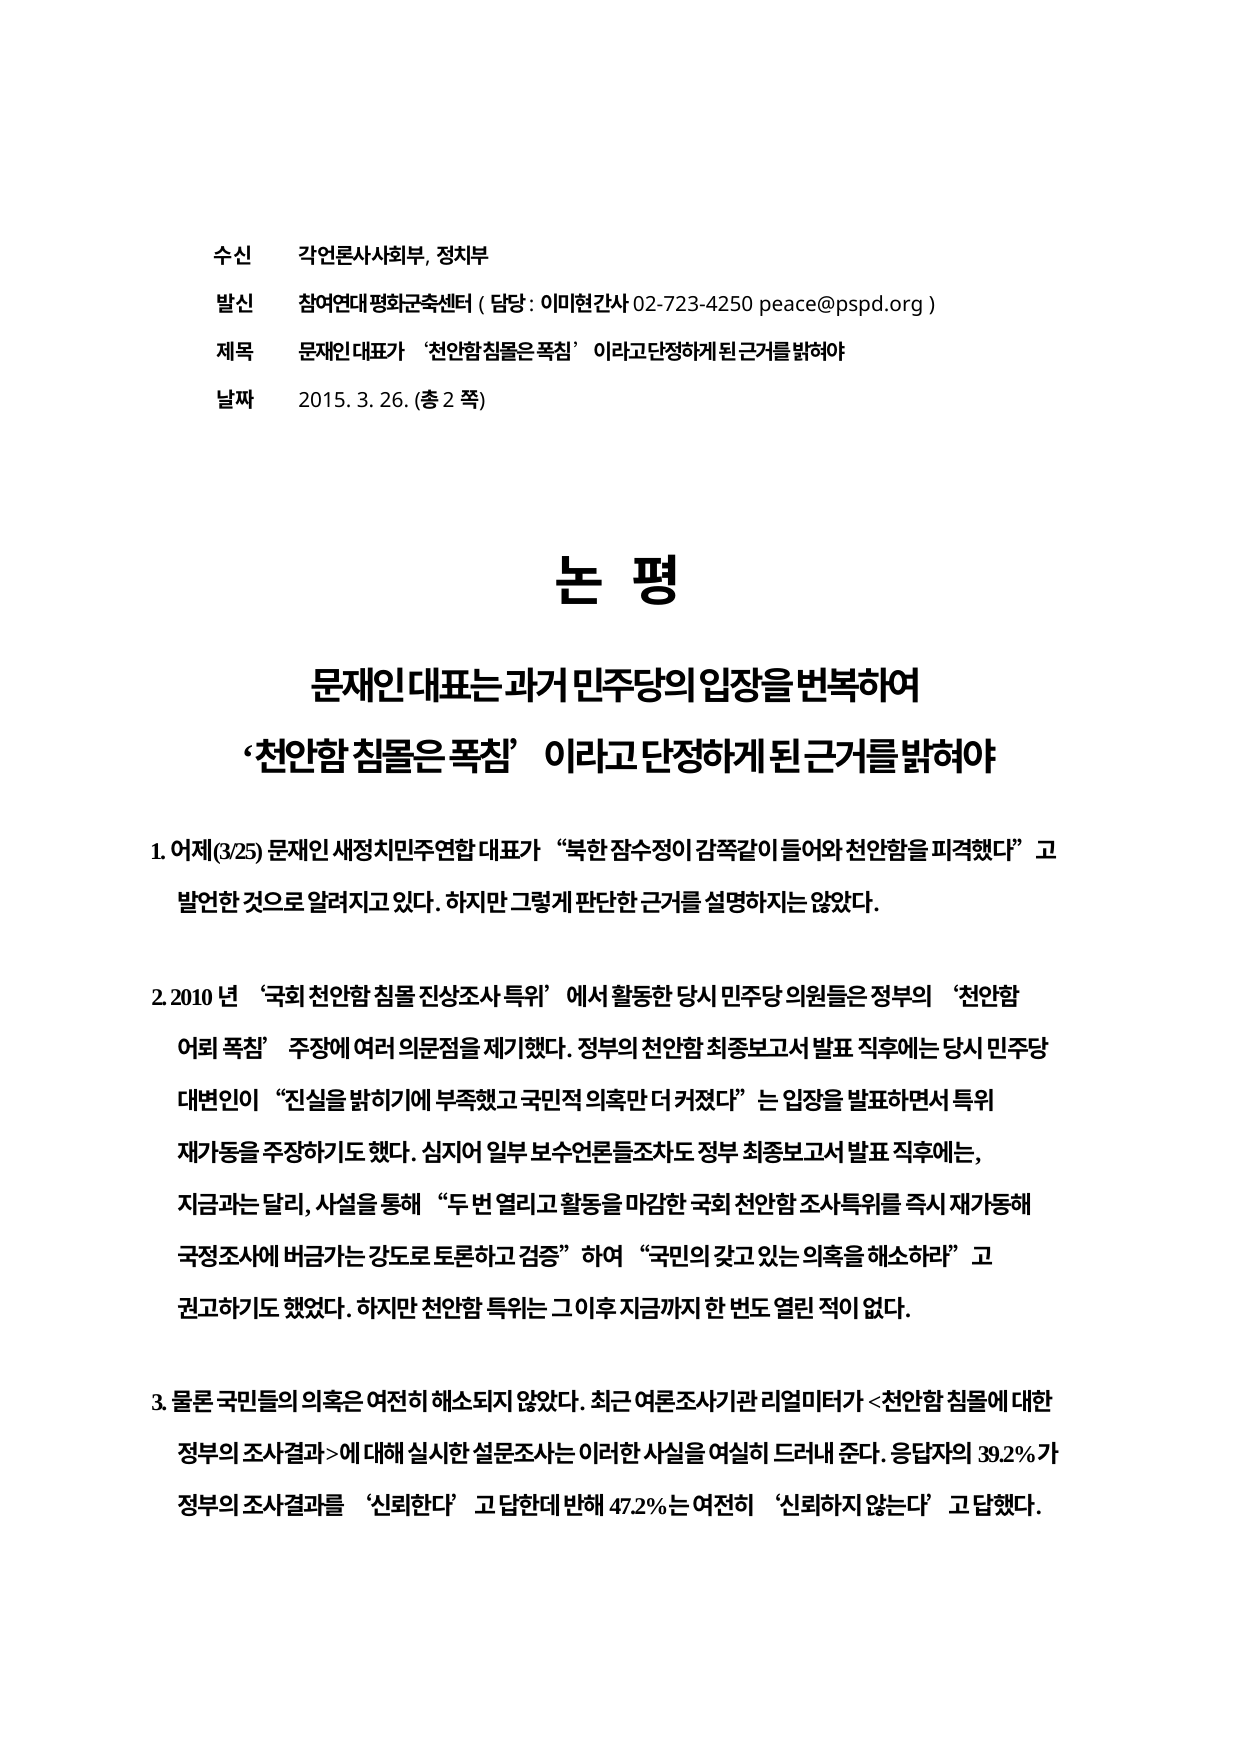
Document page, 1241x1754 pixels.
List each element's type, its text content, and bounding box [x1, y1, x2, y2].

table_header 문재인 대표는 과거 민주당의 입장을 번복하여 ‘천안함 침몰은 폭침’이라고 단정하게 된 근거를 밝혀야 [180, 653, 1061, 797]
table_cell 참여연대 평화군축센터 ( 담당 : 이미현 간사 02-723-4250 peace@pspd.org ) [295, 284, 1058, 332]
table_cell 2015. 3. 26. (총 2 쪽) [295, 381, 1058, 429]
table_header 수 신 [177, 236, 295, 284]
table_header 각 언론사 사회부, 정치부 [295, 236, 1058, 284]
text 3. 물론 국민들의 의혹은 여전히 해소되지 않았다. 최근 여론조사기관 리얼미터가 <천안함 침몰에 대한 정부의 조사결과>에 대해 실시한 설문조사는 이러한 사실을 여실히 드러내 준다. 응답자의 39.2%가 정부의 조사결과를 ‘신뢰한다’고 답한데 반해 47.2%는 여전히 ‘신뢰하지 않는다’고 답했다. [151, 1382, 1063, 1521]
table_cell 제 목 [177, 333, 295, 381]
table_cell 논평 [177, 535, 1058, 650]
table_cell [177, 429, 1058, 535]
text 1. 어제(3/25) 문재인 새정치민주연합 대표가 “북한 잠수정이 감쪽같이 들어와 천안함을 피격했다”고 발언한 것으로 알려지고 있다. 하지만 그렇게 판단한 근거를 설명하지는 않았다. [150, 832, 1063, 919]
text 2. 2010년 ‘국회 천안함 침몰 진상조사 특위’에서 활동한 당시 민주당 의원들은 정부의 ‘천안함 어뢰 폭침’ 주장에 여러 의문점을 제기했다. 정부의 천안함 최종보고서 발표 직후에는 당시 민주당 대변인이 “진실을 밝히기에 부족했고 국민적 의혹만 더 커졌다”는 입장을 발표하면서 특위 재가동을 주장하기도 했다. 심지어 일부 보수언론들조차도 정부 최종보고서 발표 직후에는, 지금과는 달리, 사설을 통해 “두 번 열리고 활동을 마감한 국회 천안함 조사특위를 즉시 재가동해 국정조사에 버금가는 강도로 토론하고 검증”하여 “국민의 갖고 있는 의혹을 해소하라”고 권고하기도 했었다. 하지만 천안함 특위는 그 이후 지금까지 한 번도 열린 적이 없다. [151, 977, 1063, 1324]
table_cell 발 신 [177, 284, 295, 332]
table_cell 문재인 대표가 ‘천안함 침몰은 폭침’이라고 단정하게 된 근거를 밝혀야 [295, 333, 1058, 381]
table_cell 날 짜 [177, 381, 295, 429]
